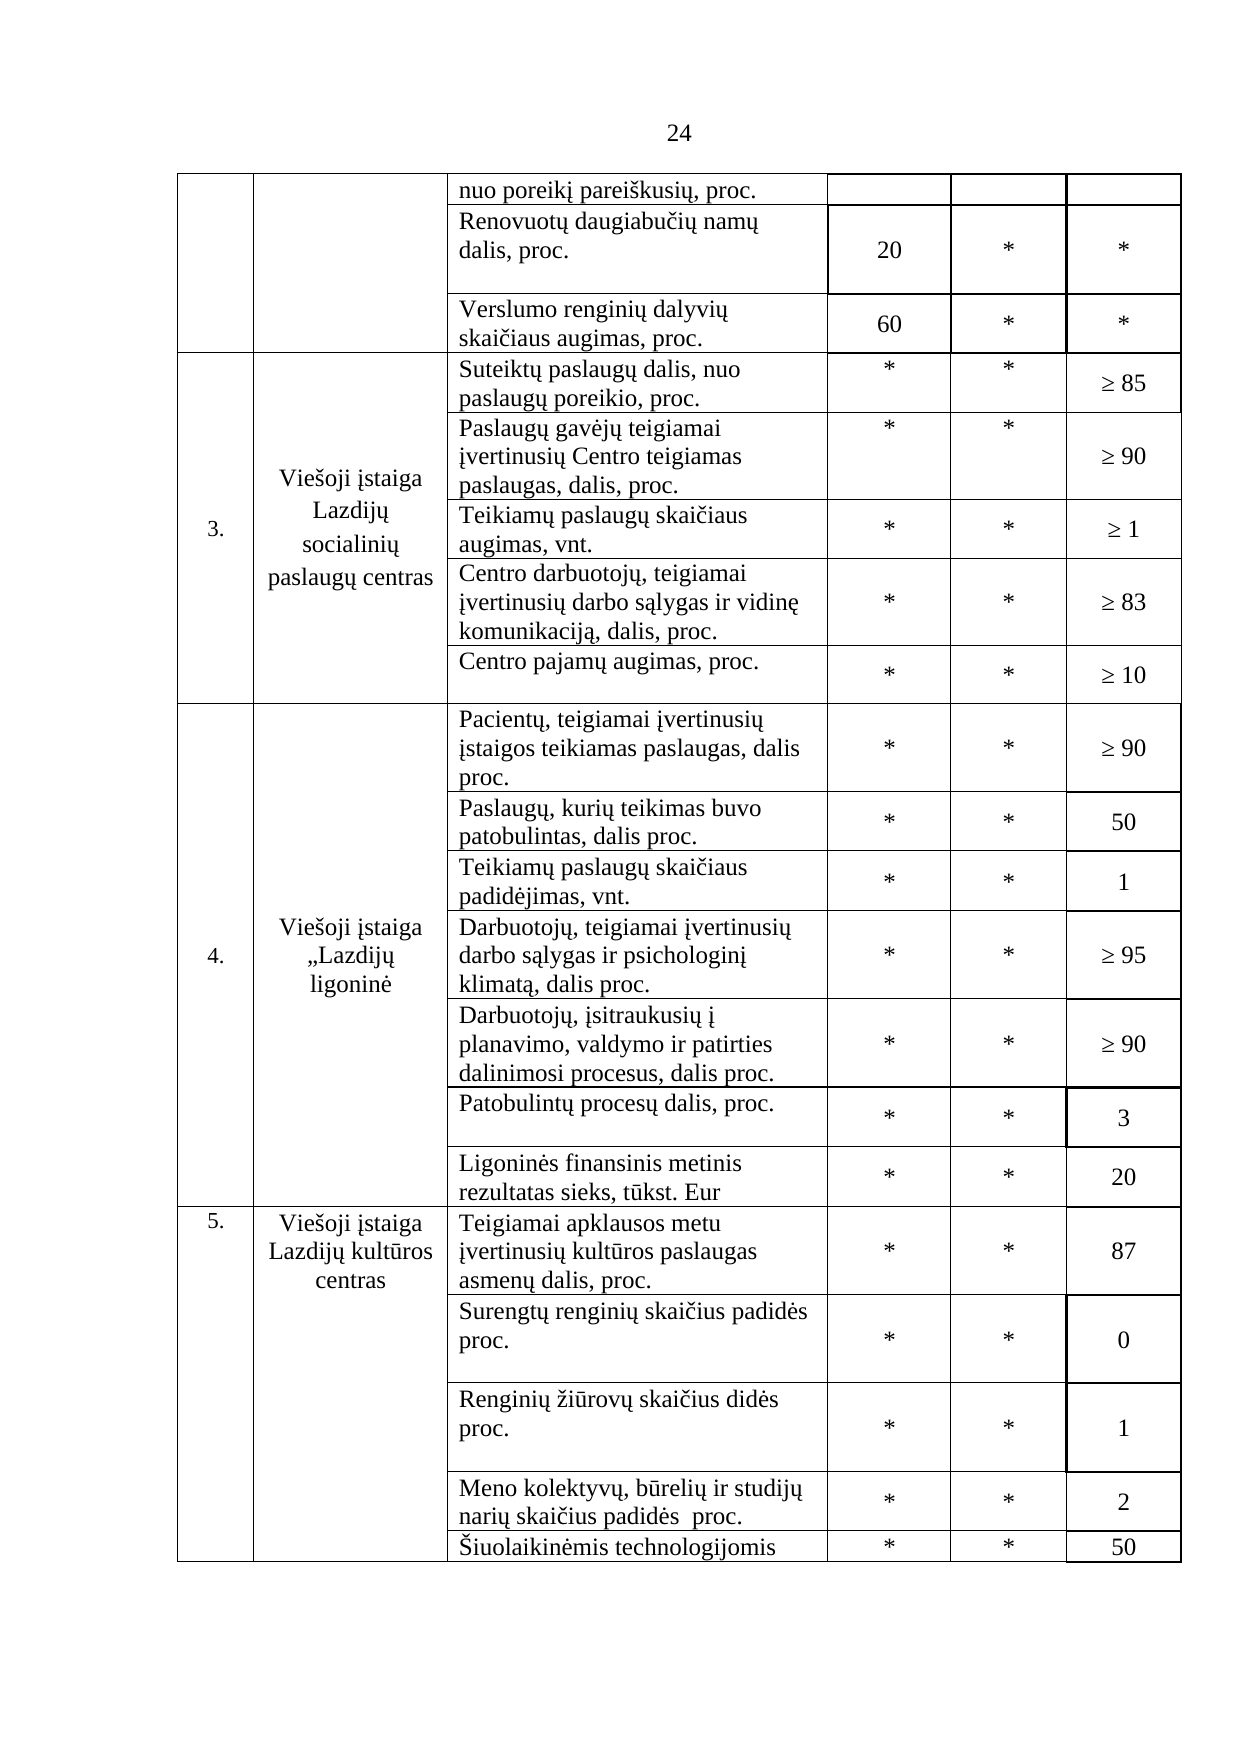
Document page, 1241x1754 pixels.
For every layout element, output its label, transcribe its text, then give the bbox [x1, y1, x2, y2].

table_cell 1 [1068, 1384, 1180, 1471]
table_cell 20 [829, 206, 950, 292]
table_cell * [828, 1207, 950, 1294]
table_cell Šiuolaikinėmis technologijomis [448, 1531, 827, 1561]
table_cell 4. [178, 704, 253, 1206]
table_cell * [951, 1088, 1065, 1146]
table_cell * [952, 206, 1065, 292]
table_cell * [828, 999, 950, 1086]
table_cell * [951, 1147, 1066, 1206]
table_cell 3 [1068, 1089, 1180, 1146]
table_cell * [828, 500, 950, 557]
table_cell [254, 174, 447, 352]
table_cell Suteiktų paslaugų dalis, nuo paslaugų poreikio, proc. [448, 353, 827, 412]
table_cell * [828, 1472, 950, 1530]
table_cell * [951, 911, 1066, 998]
table_cell ≥ 90 [1067, 704, 1180, 791]
table_cell * [828, 911, 950, 998]
table_cell * [828, 1383, 950, 1471]
table_cell * [952, 295, 1065, 352]
table_cell * [951, 704, 1066, 791]
table_cell * [951, 1295, 1065, 1382]
table_cell * [951, 792, 1066, 850]
table_cell Paslaugų, kurių teikimas buvo patobulintas, dalis proc. [448, 792, 827, 850]
table_cell Surengtų renginių skaičius padidės proc. [448, 1295, 827, 1382]
table_cell Teikiamų paslaugų skaičiaus augimas, vnt. [448, 500, 827, 557]
table_cell * [828, 704, 950, 791]
table_cell * [951, 1383, 1065, 1471]
table_cell * [951, 500, 1066, 557]
table_cell Verslumo renginių dalyvių skaičiaus augimas, proc. [448, 294, 827, 352]
table_cell * [828, 1531, 950, 1561]
table_cell Viešoji įstaiga „Lazdijų ligoninė [254, 704, 447, 1206]
table_cell * [828, 413, 950, 499]
table_cell * [951, 1207, 1066, 1294]
table_cell Renginių žiūrovų skaičius didės proc. [448, 1383, 827, 1471]
table_cell Patobulintų procesų dalis, proc. [448, 1088, 827, 1146]
table_cell ≥ 90 [1067, 413, 1181, 499]
table_cell * [951, 559, 1066, 645]
table_cell * [828, 1147, 950, 1206]
table_cell ≥ 1 [1067, 500, 1181, 557]
table_cell * [951, 413, 1066, 499]
table_cell ≥ 90 [1067, 1000, 1180, 1086]
table_cell * [828, 1295, 950, 1382]
table_cell 20 [1067, 1148, 1180, 1206]
table_cell * [828, 1088, 950, 1146]
table_cell Darbuotojų, teigiamai įvertinusių darbo sąlygas ir psichologinį klimatą, dalis proc. [448, 911, 827, 998]
table_cell * [951, 1531, 1066, 1561]
table_cell * [828, 851, 950, 910]
table_cell Centro darbuotojų, teigiamai įvertinusių darbo sąlygas ir vidinę komunikaciją, dalis, proc. [448, 559, 827, 645]
table_cell Viešoji įstaiga Lazdijų kultūros centras [254, 1207, 447, 1561]
table_cell Meno kolektyvų, būrelių ir studijų narių skaičius padidės proc. [448, 1472, 827, 1530]
table_cell Pacientų, teigiamai įvertinusių įstaigos teikiamas paslaugas, dalis proc. [448, 704, 827, 791]
table_cell 50 [1067, 1532, 1180, 1561]
table_cell ≥ 85 [1067, 354, 1180, 412]
table_cell 2 [1067, 1473, 1180, 1530]
table_cell Renovuotų daugiabučių namų dalis, proc. [448, 205, 827, 292]
table_cell 3. [178, 353, 253, 703]
table_cell * [1068, 206, 1180, 292]
table_cell nuo poreikį pareiškusių, proc. [448, 174, 827, 204]
table_cell 5. [178, 1207, 253, 1561]
table_cell 0 [1068, 1296, 1180, 1382]
table_cell 60 [828, 295, 950, 352]
table_cell * [828, 792, 950, 850]
table_cell ≥ 95 [1067, 912, 1180, 998]
table_cell * [951, 646, 1066, 703]
table_cell * [828, 559, 950, 645]
table_cell [178, 174, 253, 352]
table_cell 50 [1067, 793, 1180, 850]
table_cell * [828, 354, 950, 412]
table_cell Teikiamų paslaugų skaičiaus padidėjimas, vnt. [448, 851, 827, 910]
table_cell Darbuotojų, įsitraukusių į planavimo, valdymo ir patirties dalinimosi procesus, dalis proc. [448, 999, 827, 1086]
table_cell * [828, 646, 950, 703]
table_cell 1 [1067, 852, 1180, 910]
table_cell * [951, 999, 1066, 1086]
table_cell ≥ 10 [1067, 646, 1181, 703]
table_cell * [1068, 295, 1180, 352]
table_cell Viešoji įstaiga Lazdijų socialinių paslaugų centras [254, 353, 447, 703]
table_cell [952, 175, 1065, 204]
table_cell * [951, 1472, 1066, 1530]
table_cell ≥ 83 [1067, 559, 1181, 645]
table_cell Ligoninės finansinis metinis rezultatas sieks, tūkst. Eur [448, 1147, 827, 1206]
table_cell * [951, 851, 1066, 910]
table_cell Centro pajamų augimas, proc. [448, 646, 827, 703]
table_cell * [951, 354, 1066, 412]
table_cell 87 [1067, 1208, 1180, 1294]
table_cell Paslaugų gavėjų teigiamai įvertinusių Centro teigiamas paslaugas, dalis, proc. [448, 413, 827, 499]
table_cell Teigiamai apklausos metu įvertinusių kultūros paslaugas asmenų dalis, proc. [448, 1207, 827, 1294]
table_cell [1068, 175, 1180, 204]
table_cell [828, 175, 950, 204]
